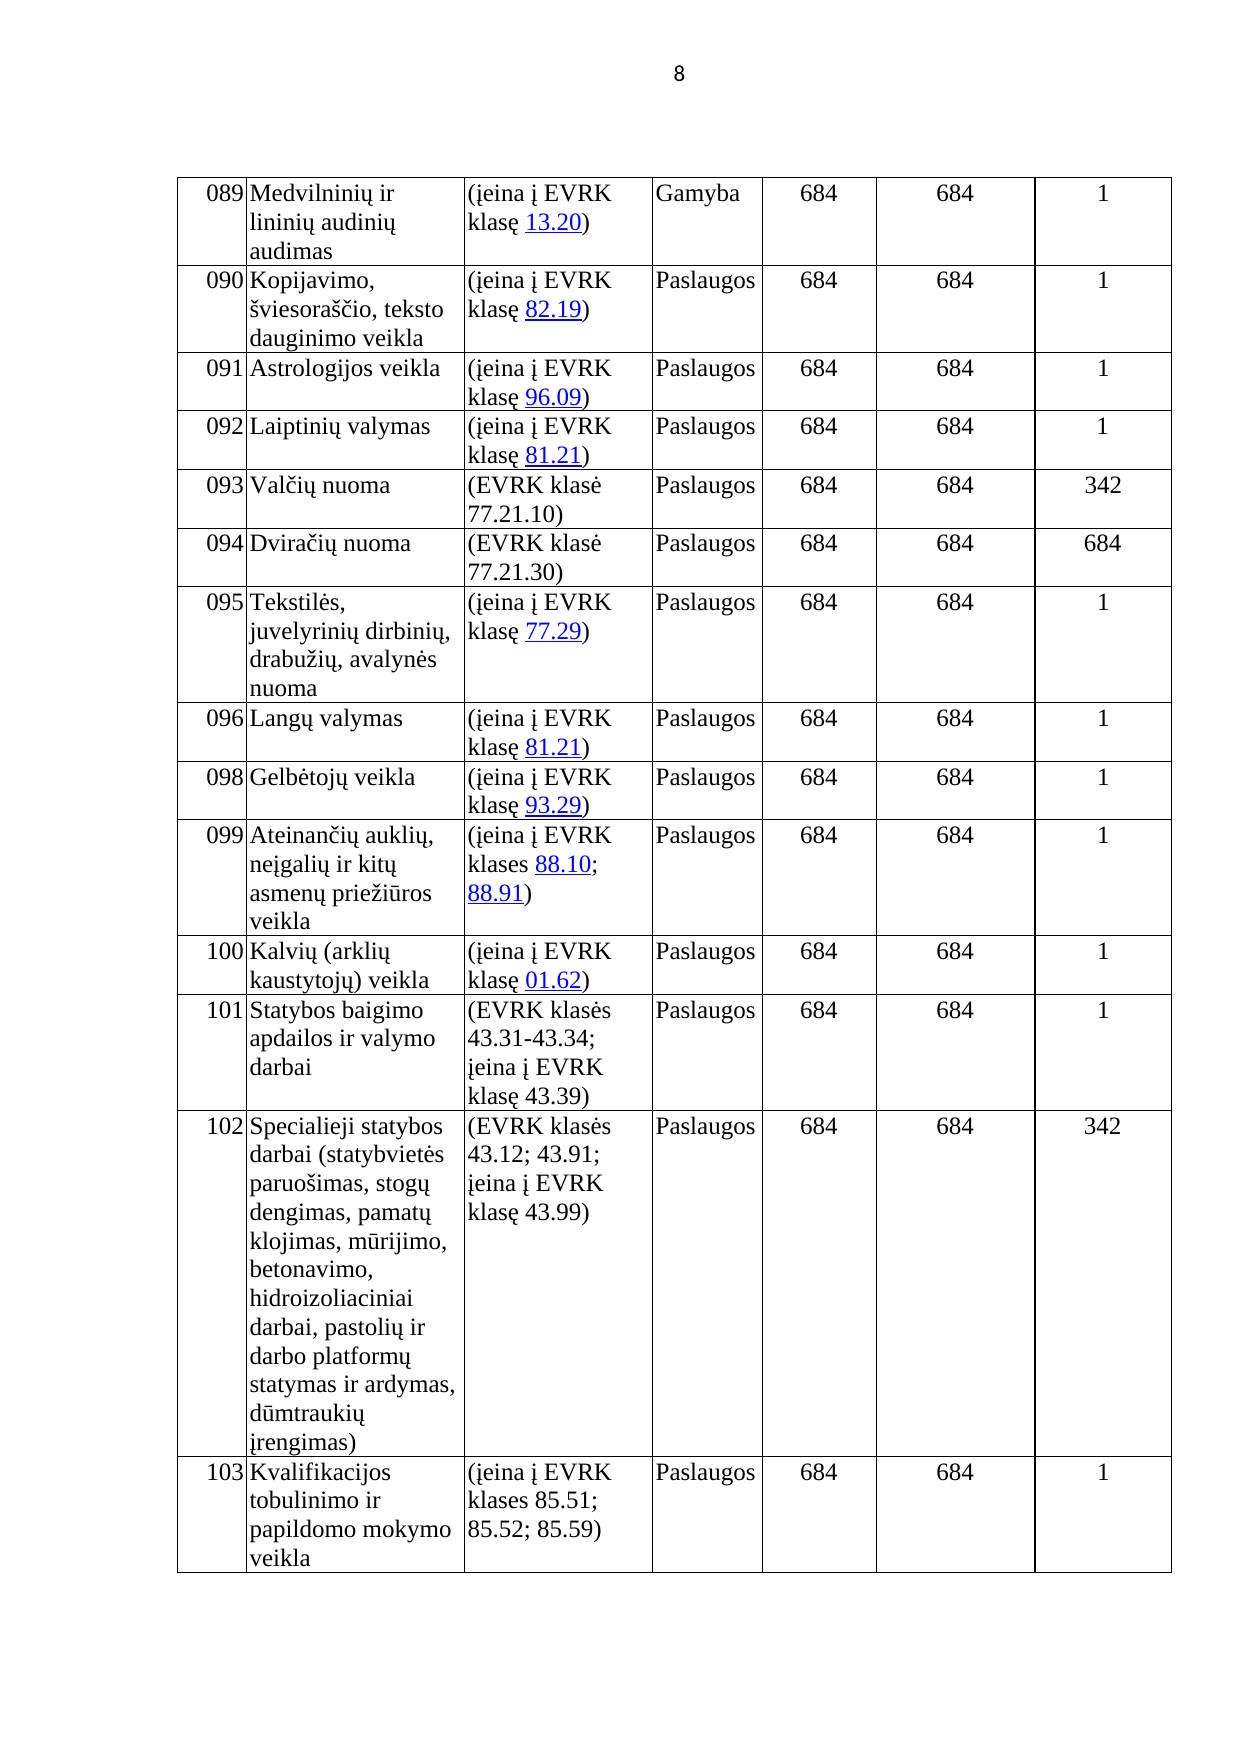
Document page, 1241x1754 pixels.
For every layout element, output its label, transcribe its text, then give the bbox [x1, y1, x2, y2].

table_cell (įeina į EVRK klasę 77.29) [465, 587, 652, 702]
table_cell Paslaugos [653, 936, 762, 994]
table_cell Paslaugos [653, 1457, 762, 1572]
table_cell 090 [178, 266, 246, 352]
table_cell 1 [1036, 266, 1171, 352]
table_cell 684 [763, 411, 876, 469]
table_cell Laiptinių valymas [247, 411, 464, 469]
table_cell 684 [763, 995, 876, 1110]
table_cell 101 [178, 995, 246, 1110]
table_cell 1 [1036, 353, 1171, 410]
table_cell (EVRK klasė 77.21.10) [465, 470, 652, 527]
table_cell 684 [877, 178, 1034, 264]
table_cell 1 [1036, 995, 1171, 1110]
table_cell 684 [763, 470, 876, 527]
table_cell Paslaugos [653, 703, 762, 761]
table_cell Paslaugos [653, 470, 762, 527]
table_cell 684 [763, 178, 876, 264]
table_cell (įeina į EVRK klasę 81.21) [465, 703, 652, 761]
table_cell 099 [178, 820, 246, 935]
table_cell Paslaugos [653, 820, 762, 935]
table_cell 1 [1036, 820, 1171, 935]
table_cell 684 [877, 1111, 1034, 1456]
table_cell 684 [763, 820, 876, 935]
table_cell Paslaugos [653, 995, 762, 1110]
table_cell Langų valymas [247, 703, 464, 761]
table_cell 684 [877, 820, 1034, 935]
table_cell 1 [1036, 411, 1171, 469]
table_cell Gamyba [653, 178, 762, 264]
table_cell Paslaugos [653, 762, 762, 819]
table_cell Astrologijos veikla [247, 353, 464, 410]
table_cell (įeina į EVRK klasę 96.09) [465, 353, 652, 410]
table_cell 1 [1036, 936, 1171, 994]
table_cell 1 [1036, 703, 1171, 761]
table_cell 098 [178, 762, 246, 819]
table_cell 342 [1036, 1111, 1171, 1456]
table_cell Statybos baigimo apdailos ir valymo darbai [247, 995, 464, 1110]
table_cell Gelbėtojų veikla [247, 762, 464, 819]
table_cell 684 [763, 587, 876, 702]
table_cell 093 [178, 470, 246, 527]
table_cell 684 [763, 266, 876, 352]
table_cell 684 [877, 353, 1034, 410]
table_cell 096 [178, 703, 246, 761]
table_cell Paslaugos [653, 529, 762, 586]
table_cell 684 [763, 353, 876, 410]
table_cell 684 [1036, 529, 1171, 586]
table_cell Paslaugos [653, 1111, 762, 1456]
table_cell 684 [877, 587, 1034, 702]
table_cell 094 [178, 529, 246, 586]
table_cell 342 [1036, 470, 1171, 527]
table_cell Dviračių nuoma [247, 529, 464, 586]
table_cell Kvalifikacijos tobulinimo ir papildomo mokymo veikla [247, 1457, 464, 1572]
table_cell (įeina į EVRK klases 85.51; 85.52; 85.59) [465, 1457, 652, 1572]
table_cell 1 [1036, 1457, 1171, 1572]
table_cell Kopijavimo, šviesoraščio, teksto dauginimo veikla [247, 266, 464, 352]
table_cell Kalvių (arklių kaustytojų) veikla [247, 936, 464, 994]
table_cell 684 [877, 470, 1034, 527]
table_cell 684 [763, 703, 876, 761]
table_cell 684 [763, 936, 876, 994]
table_cell Specialieji statybos darbai (statybvietės paruošimas, stogų dengimas, pamatų klojimas, mūrijimo, betonavimo, hidroizoliaciniai darbai, pastolių ir darbo platformų statymas ir ardymas, dūmtraukių įrengimas) [247, 1111, 464, 1456]
table_cell (EVRK klasė 77.21.30) [465, 529, 652, 586]
table_cell 1 [1036, 587, 1171, 702]
table_cell Valčių nuoma [247, 470, 464, 527]
table_cell (įeina į EVRK klasę 01.62) [465, 936, 652, 994]
table_cell 102 [178, 1111, 246, 1456]
table_cell 089 [178, 178, 246, 264]
table_cell 103 [178, 1457, 246, 1572]
table_cell 684 [763, 529, 876, 586]
table_cell (įeina į EVRK klasę 81.21) [465, 411, 652, 469]
table_cell (EVRK klasės 43.12; 43.91; įeina į EVRK klasę 43.99) [465, 1111, 652, 1456]
table_cell 1 [1036, 178, 1171, 264]
table_cell 095 [178, 587, 246, 702]
table_cell (įeina į EVRK klasę 82.19) [465, 266, 652, 352]
table_cell 1 [1036, 762, 1171, 819]
table_cell 684 [877, 529, 1034, 586]
table_cell 684 [877, 936, 1034, 994]
table_cell 684 [763, 762, 876, 819]
table_cell 684 [877, 1457, 1034, 1572]
table_cell (įeina į EVRK klasę 93.29) [465, 762, 652, 819]
table_cell 684 [877, 703, 1034, 761]
table_cell (įeina į EVRK klases 88.10; 88.91) [465, 820, 652, 935]
table_cell 684 [877, 762, 1034, 819]
table_cell 684 [763, 1457, 876, 1572]
table_cell 100 [178, 936, 246, 994]
table_cell Tekstilės, juvelyrinių dirbinių, drabužių, avalynės nuoma [247, 587, 464, 702]
table_cell Paslaugos [653, 411, 762, 469]
table_cell Medvilninių ir lininių audinių audimas [247, 178, 464, 264]
table_cell 684 [877, 411, 1034, 469]
table_cell Paslaugos [653, 266, 762, 352]
table_cell 092 [178, 411, 246, 469]
table_cell 684 [763, 1111, 876, 1456]
table_cell Paslaugos [653, 587, 762, 702]
table_cell (įeina į EVRK klasę 13.20) [465, 178, 652, 264]
table_cell 684 [877, 995, 1034, 1110]
table_cell Paslaugos [653, 353, 762, 410]
table_cell 091 [178, 353, 246, 410]
table_cell (EVRK klasės 43.31-43.34; įeina į EVRK klasę 43.39) [465, 995, 652, 1110]
table_cell 684 [877, 266, 1034, 352]
table_cell Ateinančių auklių, neįgalių ir kitų asmenų priežiūros veikla [247, 820, 464, 935]
